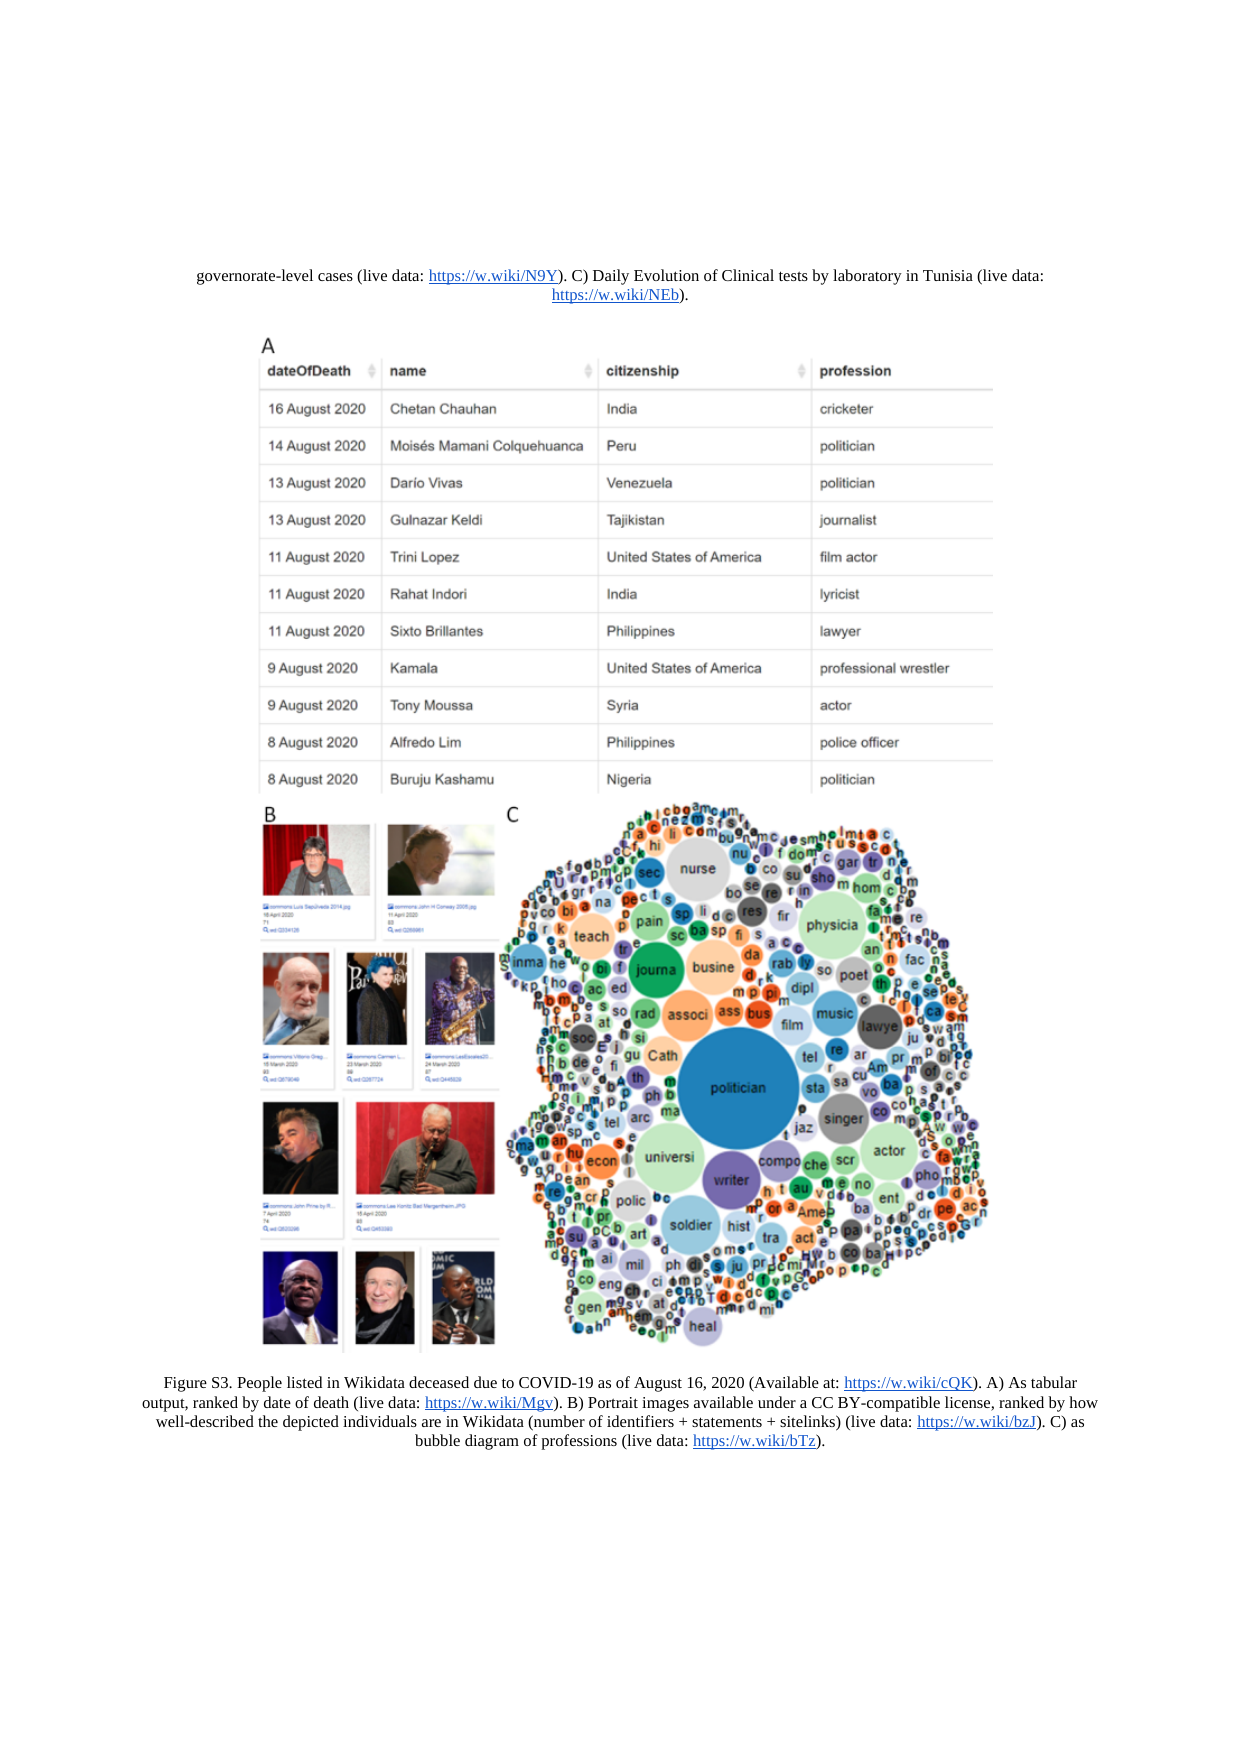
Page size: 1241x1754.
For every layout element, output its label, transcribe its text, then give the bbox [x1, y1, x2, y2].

text Figure S3. People listed in Wikidata deceased due to COVID-19 as of August 16, 2020 (Available at: https://w.wiki/cQK). A) As tabular output, ranked by date of death (live data: https://w.wiki/Mgv). B) Portrait images available under a CC BY-compatible license, ranked by how well-described the depicted individuals are in Wikidata (number of identifiers + statements + sitelinks) (live data: https://w.wiki/bzJ). C) as bubble diagram of professions (live data: https://w.wiki/bTz). [142, 1373, 1098, 1450]
picture [247, 325, 993, 1353]
text governorate-level cases (live data: https://w.wiki/N9Y). C) Daily Evolution of Clinical tests by laboratory in Tunisia (live data: https://w.wiki/NEb). [142, 266, 1098, 304]
